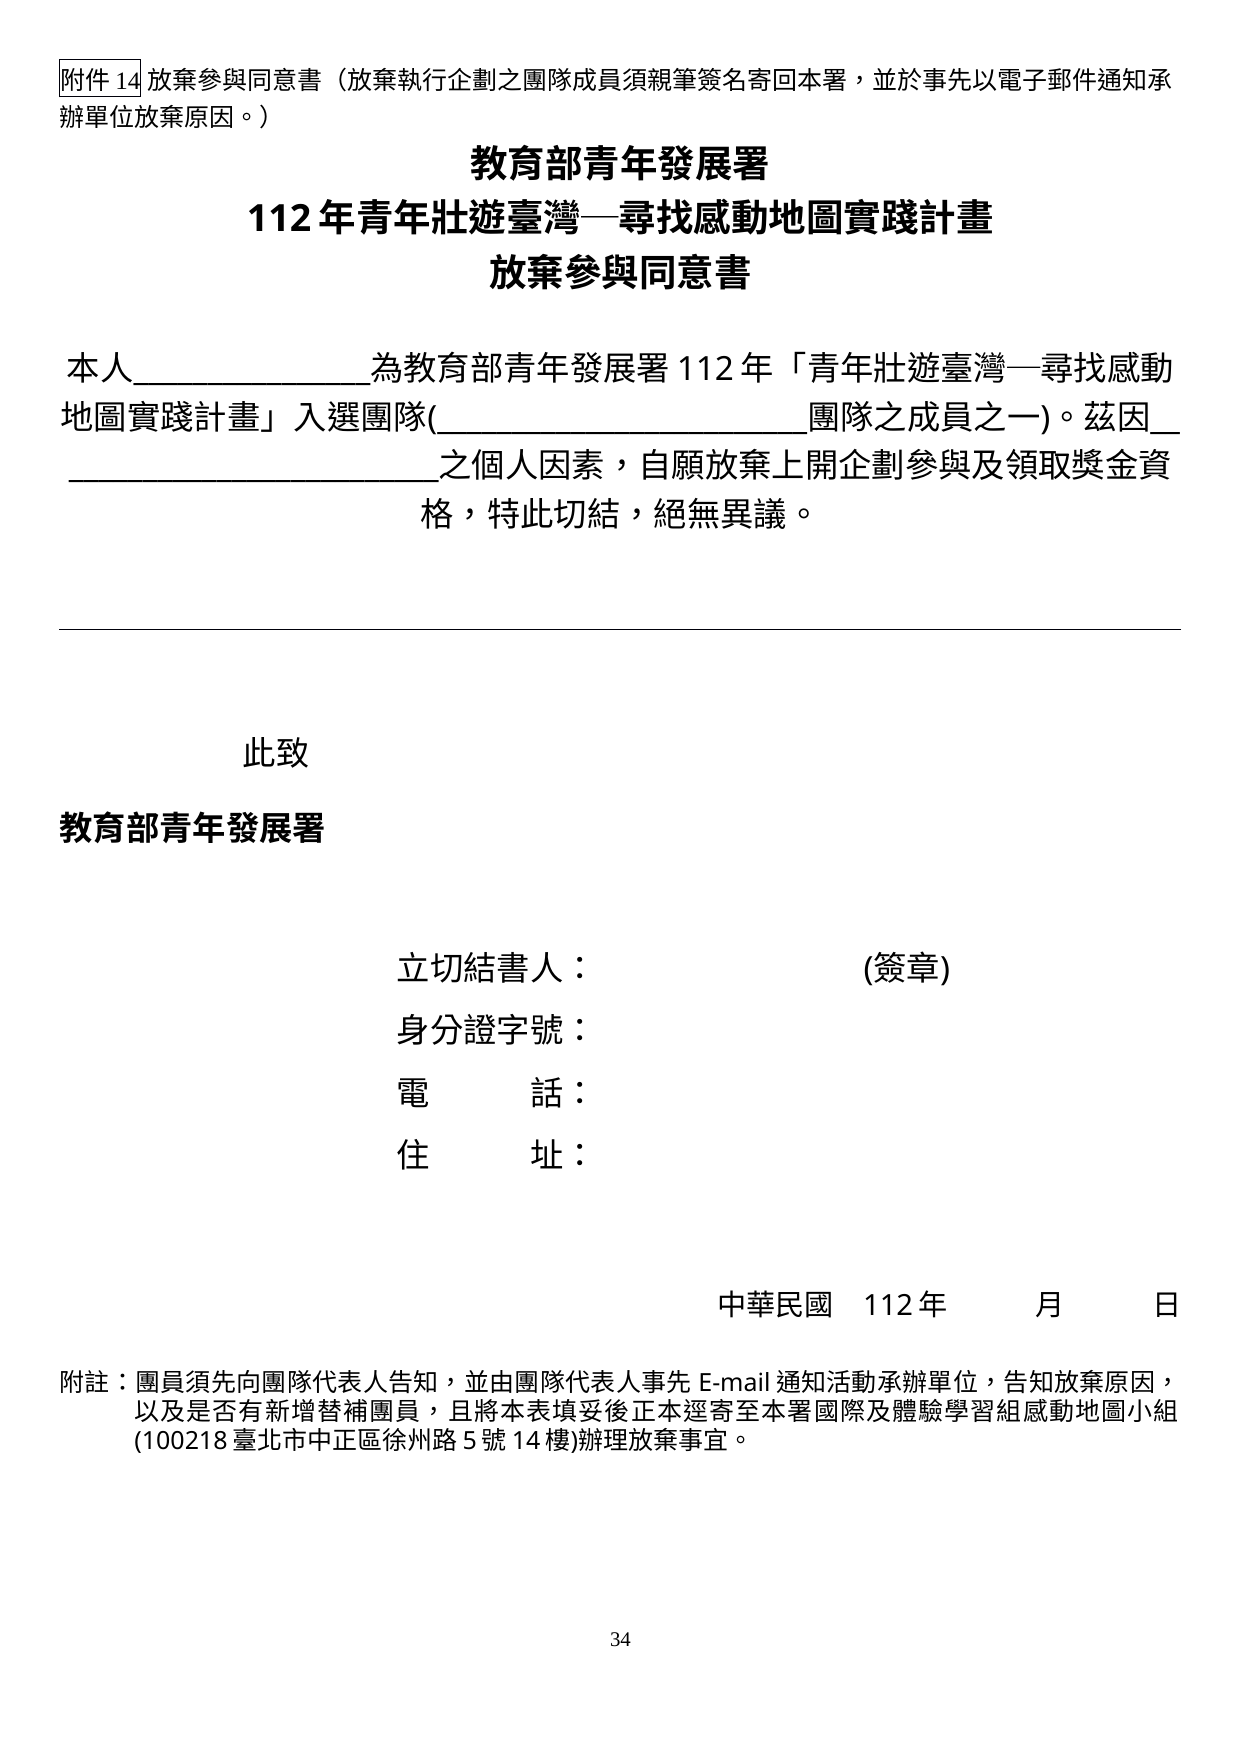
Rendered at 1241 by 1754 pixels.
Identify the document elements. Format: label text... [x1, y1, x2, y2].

text 電 話： [397, 1055, 1181, 1118]
text 住 址： [397, 1118, 1181, 1180]
text 放棄參與同意書 [59, 242, 1181, 297]
text 教育部青年發展署 [59, 134, 1181, 188]
text 附註：團員須先向團隊代表人告知，並由團隊代表人事先E-mail通知活動承辦單位，告知放棄原因，以及是否有新增替補團員，且將本表填妥後正本逕寄至本署國際及體驗學習組感動地圖小組(100218臺北市中正區徐州路5號14樓)辦理放棄事宜。 [59, 1368, 1181, 1455]
text 本人________________為教育部青年發展署112年「青年壯遊臺灣─尋找感動地圖實踐計畫」入選團隊(_________________________團隊之成員之一)。茲因___________________________之個人因素，自願放棄上開企劃參與及領取獎金資格，特此切結，絕無異議。 [59, 342, 1181, 536]
text 教育部青年發展署 [59, 780, 1181, 855]
text 此致 [109, 705, 1181, 780]
text 身分證字號： [397, 993, 1181, 1055]
text 立切結書人： (簽章) [397, 930, 1181, 993]
text 中華民國 112年 月 日 [59, 1255, 1181, 1330]
text 112年青年壯遊臺灣─尋找感動地圖實踐計畫 [59, 188, 1181, 242]
text 附件14 放棄參與同意書（放棄執行企劃之團隊成員須親筆簽名寄回本署，並於事先以電子郵件通知承辦單位放棄原因。） [59, 59, 1181, 134]
